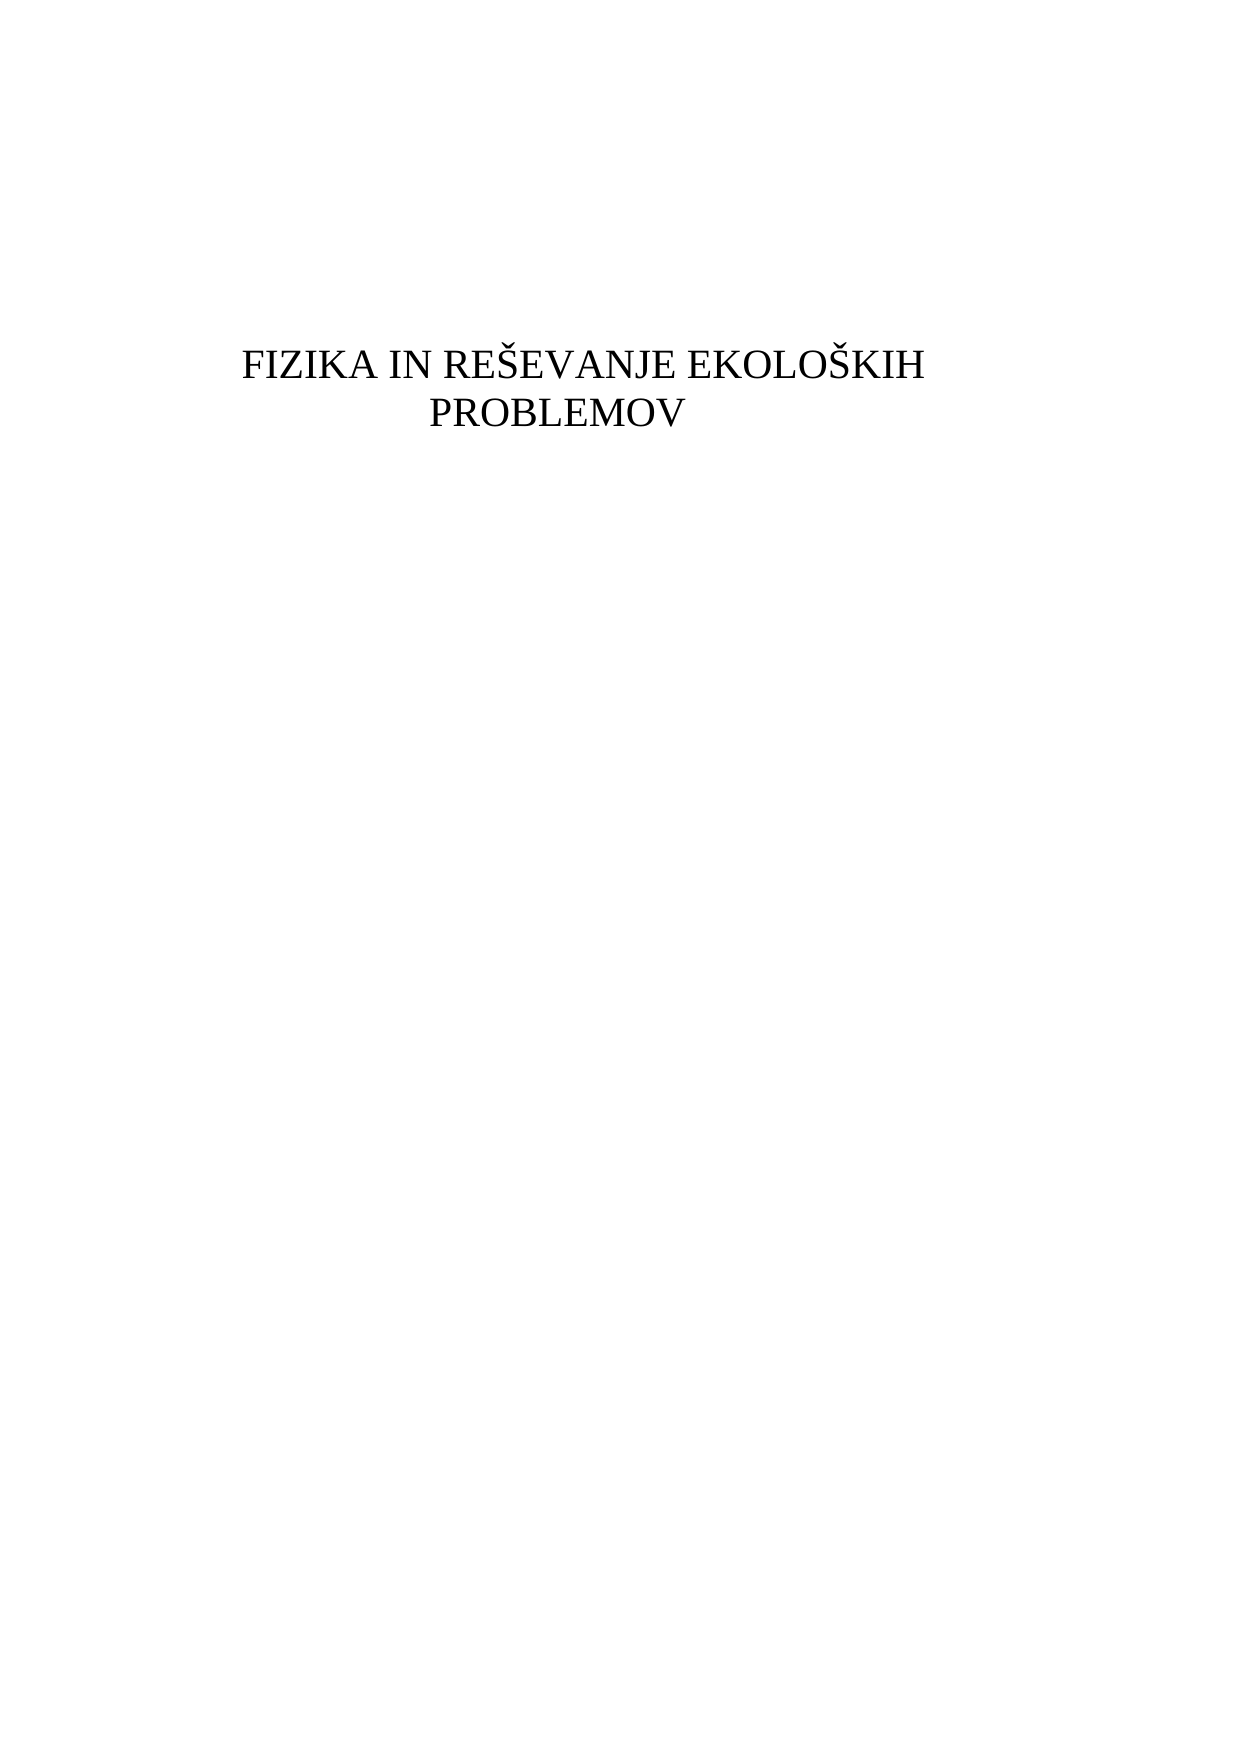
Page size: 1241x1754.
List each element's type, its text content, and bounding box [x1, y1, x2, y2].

text FIZIKA IN REŠEVANJE EKOLOŠKIH [148, 339, 1093, 387]
text PROBLEMOV [148, 387, 1093, 435]
